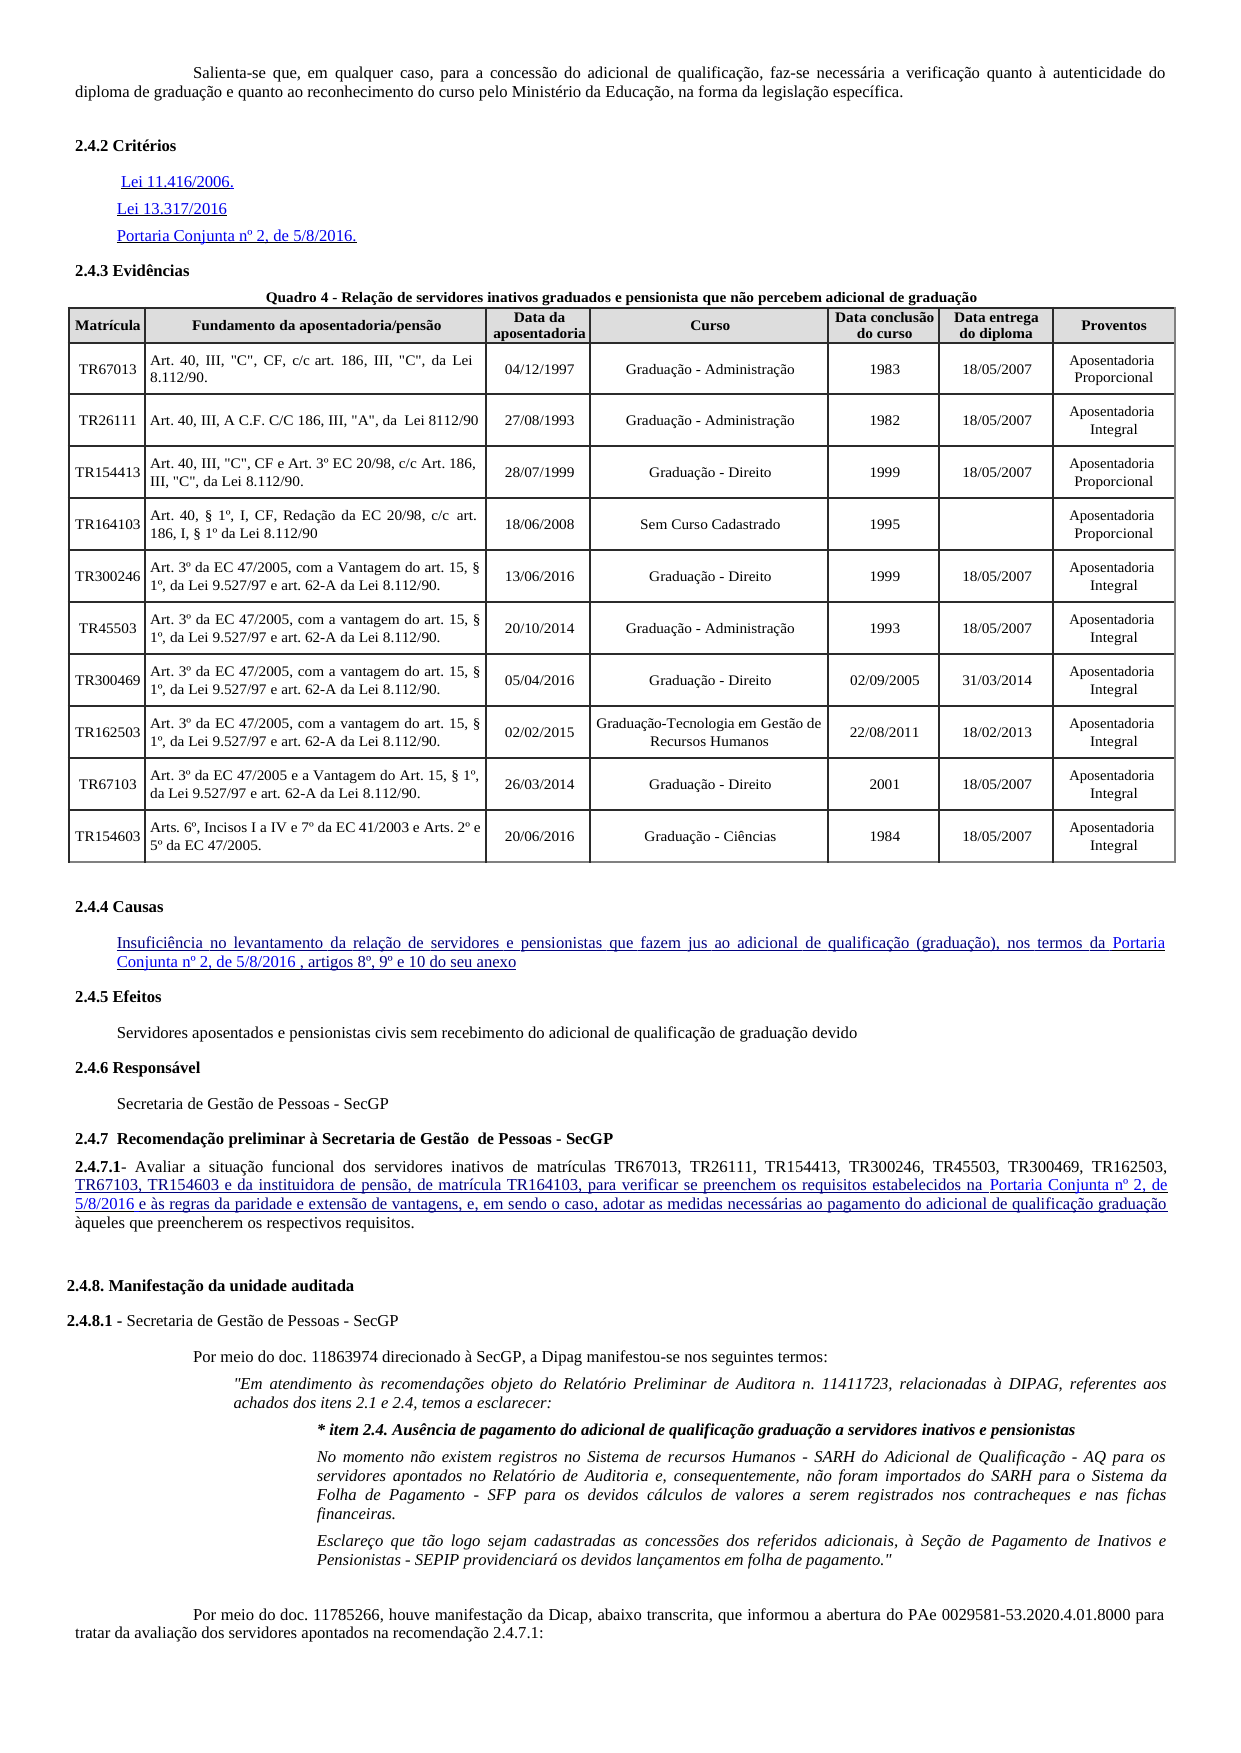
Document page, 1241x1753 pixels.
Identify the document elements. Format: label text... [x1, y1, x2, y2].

table_cell TR26111 [70, 395, 144, 445]
text 2.4.7.1- Avaliar a situação funcional dos servidores inativos de matrículas TR67013, TR26111, TR154413, TR300246, TR45503, TR300469, TR162503, TR67103, TR154603 e da instituidora de pensão, de matrícula TR164103, para verificar se preenchem os requisitos estabelecidos na Portaria Conjunta nº 2, de [75, 1156, 1167, 1192]
table_cell Graduação - Administração [591, 395, 827, 445]
table_cell Aposentadoria Integral [1054, 707, 1174, 757]
table_cell Aposentadoria Integral [1054, 395, 1174, 445]
table_cell TR300469 [70, 655, 144, 705]
table_cell Aposentadoria Integral [1054, 551, 1174, 601]
text Por meio do doc. 11863974 direcionado à SecGP, a Dipag manifestou-se nos seguintes termos: [193, 1346, 1196, 1366]
table_cell 18/05/2007 [940, 395, 1052, 445]
table_cell 20/06/2016 [487, 811, 589, 861]
table_cell Art. 40, § 1º, I, CF, Redação da EC 20/98, c/c art. 186, I, § 1º da Lei 8.112/90 [146, 499, 485, 549]
table_cell Art. 40, III, "C", CF e Art. 3º EC 20/98, c/c Art. 186, III, "C", da Lei 8.112/90. [146, 447, 485, 497]
table_cell Art. 3º da EC 47/2005, com a vantagem do art. 15, § 1º, da Lei 9.527/97 e art. 62-A da Lei 8.112/90. [146, 707, 485, 757]
table_cell TR154603 [70, 811, 144, 861]
table_cell TR67013 [70, 344, 144, 393]
table_cell 05/04/2016 [487, 655, 589, 705]
text Salienta-se que, em qualquer caso, para a concessão do adicional de qualificação, faz-se necessária a verificação quanto à autenticidade do diploma de graduação e quanto ao reconhecimento do curso pelo Ministério da Educação, na forma da legislação específica. [75, 63, 1196, 101]
table_cell Art. 40, III, "C", CF, c/c art. 186, III, "C", da Lei 8.112/90. [146, 344, 485, 393]
text Secretaria de Gestão de Pessoas - SecGP [117, 1093, 1196, 1113]
subtitle Manifestação da unidade auditada [67, 1275, 1196, 1294]
table_cell 1983 [829, 344, 938, 393]
table_cell 18/05/2007 [940, 344, 1052, 393]
text 5/8/2016 e às regras da paridade e extensão de vantagens, e, em sendo o caso, adotar as medidas necessárias ao pagamento do adicional de qualificação graduação [75, 1193, 1167, 1211]
table_cell TR67103 [70, 759, 144, 809]
table_cell 18/06/2008 [487, 499, 589, 549]
table_cell 1999 [829, 551, 938, 601]
table_cell Graduação - Direito [591, 551, 827, 601]
table_cell 18/05/2007 [940, 811, 1052, 861]
table_header Data entrega do diploma [940, 309, 1052, 342]
text Por meio do doc. 11785266, houve manifestação da Dicap, abaixo transcrita, que informou a abertura do PAe 0029581-53.2020.4.01.8000 para tratar da avaliação dos servidores apontados na recomendação 2.4.7.1: [75, 1604, 1196, 1642]
text àqueles que preencherem os respectivos requisitos. [75, 1212, 1167, 1232]
table_cell 04/12/1997 [487, 344, 589, 393]
table_header Fundamento da aposentadoria/pensão [146, 309, 485, 342]
table_cell 27/08/1993 [487, 395, 589, 445]
table_cell 18/05/2007 [940, 551, 1052, 601]
table_cell 28/07/1999 [487, 447, 589, 497]
subtitle Efeitos [75, 987, 1196, 1006]
table_cell Arts. 6º, Incisos I a IV e 7º da EC 41/2003 e Arts. 2º e 5º da EC 47/2005. [146, 811, 485, 861]
subtitle Recomendação preliminar à Secretaria de Gestão de Pessoas - SecGP [75, 1129, 1196, 1148]
table_cell 18/05/2007 [940, 603, 1052, 653]
table_cell 1995 [829, 499, 938, 549]
table_cell TR162503 [70, 707, 144, 757]
subtitle Responsável [75, 1058, 1196, 1077]
table_cell 18/02/2013 [940, 707, 1052, 757]
table_header Data conclusão do curso [829, 309, 938, 342]
list - Secretaria de Gestão de Pessoas - SecGP [67, 1311, 1196, 1330]
table_cell Aposentadoria Integral [1054, 759, 1174, 809]
text Servidores aposentados e pensionistas civis sem recebimento do adicional de qualificação de graduação devido [117, 1023, 1196, 1042]
table_cell 26/03/2014 [487, 759, 589, 809]
table_cell TR45503 [70, 603, 144, 653]
table_cell 02/02/2015 [487, 707, 589, 757]
table_cell Art. 3º da EC 47/2005, com a vantagem do art. 15, § 1º, da Lei 9.527/97 e art. 62-A da Lei 8.112/90. [146, 655, 485, 705]
table_cell Aposentadoria Integral [1054, 811, 1174, 861]
table_cell Art. 3º da EC 47/2005, com a Vantagem do art. 15, § 1º, da Lei 9.527/97 e art. 62-A da Lei 8.112/90. [146, 551, 485, 601]
table_cell 22/08/2011 [829, 707, 938, 757]
table_cell Aposentadoria Proporcional [1054, 499, 1174, 549]
table_cell Aposentadoria Integral [1054, 603, 1174, 653]
table_header Proventos [1054, 309, 1174, 342]
table_cell Aposentadoria Integral [1054, 655, 1174, 705]
table_cell TR154413 [70, 447, 144, 497]
subtitle Evidências [75, 261, 1196, 280]
table_cell 1999 [829, 447, 938, 497]
table_header Curso [591, 309, 827, 342]
table_cell [940, 499, 1052, 549]
table_cell Graduação - Ciências [591, 811, 827, 861]
table_cell 1982 [829, 395, 938, 445]
table_cell Art. 3º da EC 47/2005, com a vantagem do art. 15, § 1º, da Lei 9.527/97 e art. 62-A da Lei 8.112/90. [146, 603, 485, 653]
table_cell 02/09/2005 [829, 655, 938, 705]
table_cell Art. 40, III, A C.F. C/C 186, III, "A", da Lei 8112/90 [146, 395, 485, 445]
table_cell Graduação - Direito [591, 655, 827, 705]
subtitle Critérios [75, 136, 1196, 155]
text Portaria Conjunta nº 2, de 5/8/2016. [117, 225, 1196, 244]
table_cell 2001 [829, 759, 938, 809]
text Lei 11.416/2006. Lei 13.317/2016 [117, 172, 236, 218]
table_cell Graduação - Direito [591, 447, 827, 497]
table_cell Aposentadoria Proporcional [1054, 344, 1174, 393]
text No momento não existem registros no Sistema de recursos Humanos - SARH do Adicional de Qualificação - AQ para os servidores apontados no Relatório de Auditoria e, consequentemente, não foram importados do SARH para o Sistema da Folha de Pagamento - SFP para os devidos cálculos de valores a serem registrados nos contracheques e nas fichas financeiras. [317, 1447, 1167, 1523]
text Insuficiência no levantamento da relação de servidores e pensionistas que fazem jus ao adicional de qualificação (graduação), nos termos da Portaria Conjunta nº 2, de 5/8/2016 , artigos 8º, 9º e 10 do seu anexo [117, 933, 1167, 971]
table_header Matrícula [70, 309, 144, 342]
text Esclareço que tão logo sejam cadastradas as concessões dos referidos adicionais, à Seção de Pagamento de Inativos e Pensionistas - SEPIP providenciará os devidos lançamentos em folha de pagamento." [317, 1531, 1167, 1569]
subtitle Causas [75, 897, 1196, 916]
table_cell Graduação - Direito [591, 759, 827, 809]
table_cell 20/10/2014 [487, 603, 589, 653]
text Quadro 4 - Relação de servidores inativos graduados e pensionista que não percebem adicional de graduação [54, 289, 1188, 306]
table_cell 18/05/2007 [940, 447, 1052, 497]
table_cell Graduação-Tecnologia em Gestão de Recursos Humanos [591, 707, 827, 757]
table_cell Sem Curso Cadastrado [591, 499, 827, 549]
text "Em atendimento às recomendações objeto do Relatório Preliminar de Auditora n. 11411723, relacionadas à DIPAG, referentes aos achados dos itens 2.1 e 2.4, temos a esclarecer: [233, 1374, 1167, 1412]
table_cell Graduação - Administração [591, 344, 827, 393]
subtitle * item 2.4. Ausência de pagamento do adicional de qualificação graduação a servidores inativos e pensionistas [317, 1420, 1196, 1439]
table_cell TR300246 [70, 551, 144, 601]
table_cell Graduação - Administração [591, 603, 827, 653]
table_cell Art. 3º da EC 47/2005 e a Vantagem do Art. 15, § 1º, da Lei 9.527/97 e art. 62-A da Lei 8.112/90. [146, 759, 485, 809]
table_cell 1993 [829, 603, 938, 653]
table_cell 1984 [829, 811, 938, 861]
table_header Data da aposentadoria [487, 309, 589, 342]
table_cell Aposentadoria Proporcional [1054, 447, 1174, 497]
table_cell 31/03/2014 [940, 655, 1052, 705]
table_cell TR164103 [70, 499, 144, 549]
table_cell 18/05/2007 [940, 759, 1052, 809]
table_cell 13/06/2016 [487, 551, 589, 601]
